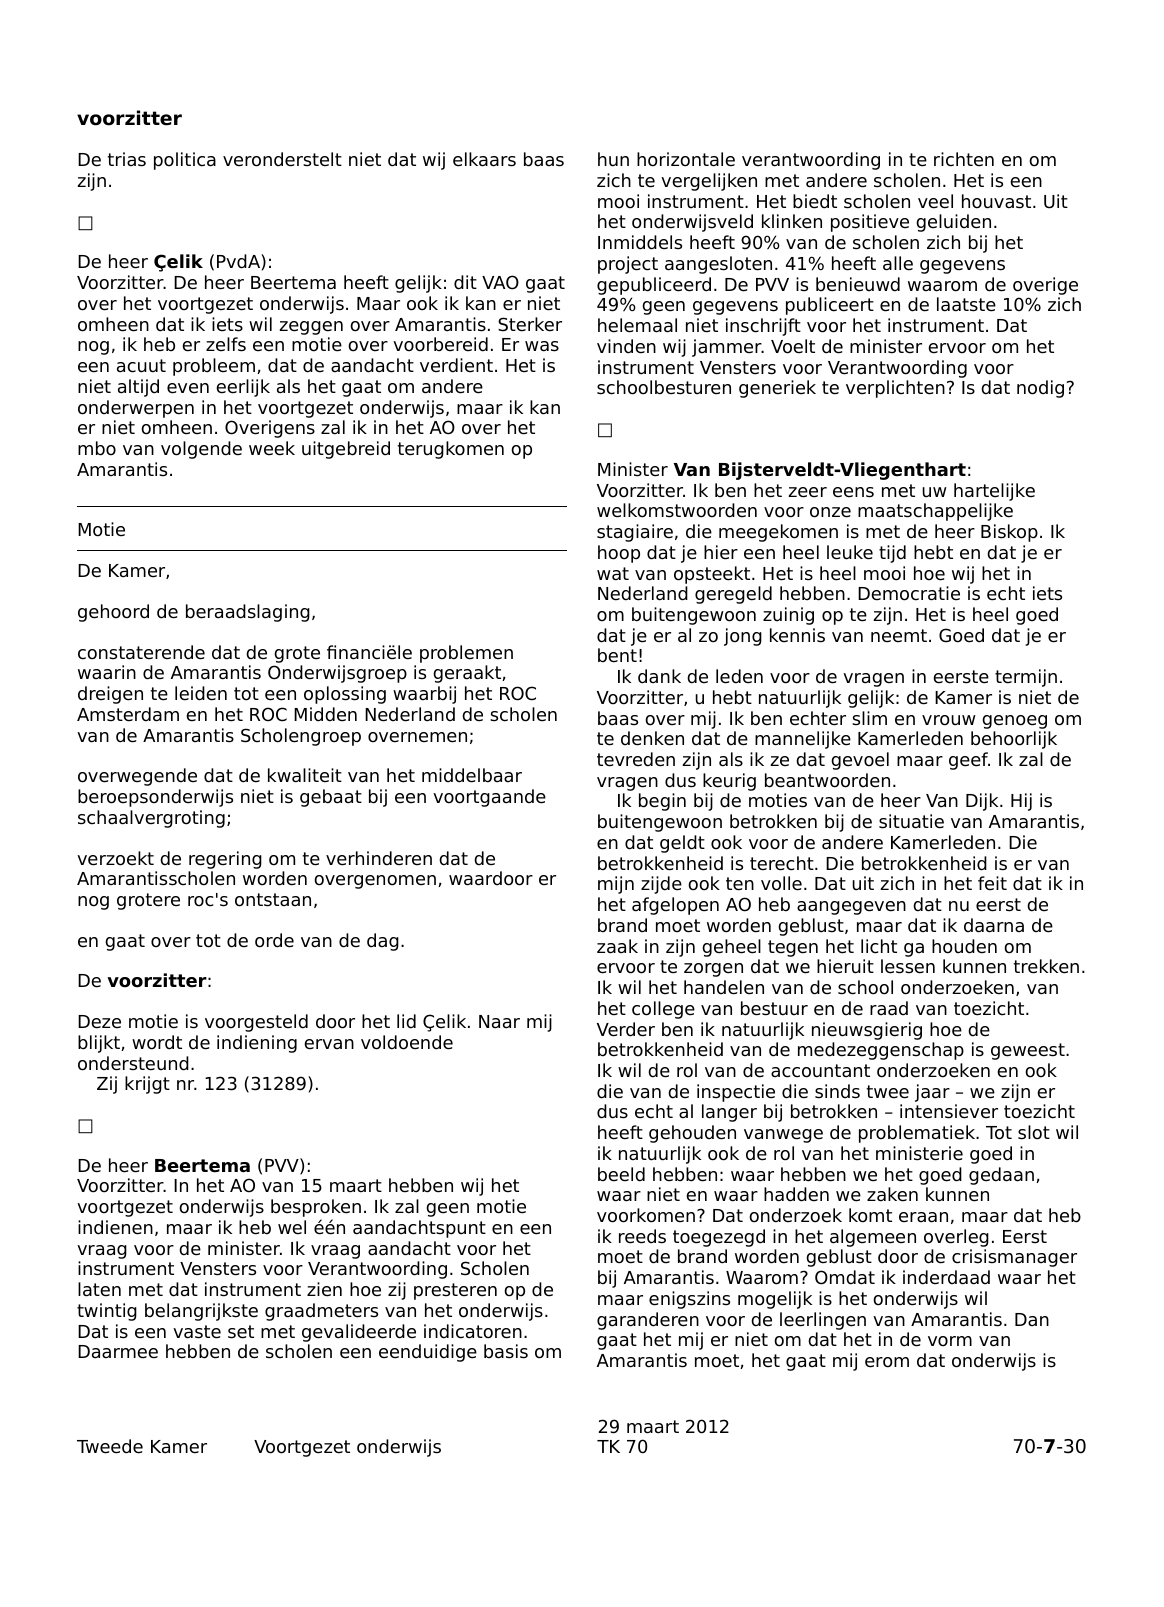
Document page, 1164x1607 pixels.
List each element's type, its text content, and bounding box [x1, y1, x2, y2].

text Voorzitter. In het AO van 15 maart hebben wij het voortgezet onderwijs besproken. Ik zal geen motie indienen, maar ik heb wel één aandachtspunt en een vraag voor de minister. Ik vraag aandacht voor het instrument Vensters voor Verantwoording. Scholen laten met dat instrument zien hoe zij presteren op de twintig belangrijkste graadmeters van het onderwijs. Dat is een vaste set met gevalideerde indicatoren. Daarmee hebben de scholen een eenduidige basis om [77, 1176, 567, 1363]
text De heer Beertema (PVV): [77, 1156, 567, 1176]
text De voorzitter: [77, 971, 567, 992]
text □ [596, 419, 1087, 440]
text Deze motie is voorgesteld door het lid Çelik. Naar mij blijkt, wordt de indiening ervan voldoende ondersteund. [77, 1012, 567, 1074]
text Zij krijgt nr. 123 (31289). [77, 1074, 567, 1095]
text overwegende dat de kwaliteit van het middelbaar beroepsonderwijs niet is gebaat bij een voortgaande schaalvergroting; [77, 766, 567, 828]
text Ik begin bij de moties van de heer Van Dijk. Hij is buitengewoon betrokken bij de situatie van Amarantis, en dat geldt ook voor de andere Kamerleden. Die betrokkenheid is terecht. Die betrokkenheid is er van mijn zijde ook ten volle. Dat uit zich in het feit dat ik in het afgelopen AO heb aangegeven dat nu eerst de brand moet worden geblust, maar dat ik daarna de zaak in zijn geheel tegen het licht ga houden om ervoor te zorgen dat we hieruit lessen kunnen trekken. Ik wil het handelen van de school onderzoeken, van het college van bestuur en de raad van toezicht. Verder ben ik natuurlijk nieuwsgierig hoe de betrokkenheid van de medezeggenschap is geweest. Ik wil de rol van de accountant onderzoeken en ook die van de inspectie die sinds twee jaar – we zijn er dus echt al langer bij betrokken – intensiever toezicht heeft gehouden vanwege de problematiek. Tot slot wil ik natuurlijk ook de rol van het ministerie goed in beeld hebben: waar hebben we het goed gedaan, waar niet en waar hadden we zaken kunnen voorkomen? Dat onderzoek komt eraan, maar dat heb ik reeds toegezegd in het algemeen overleg. Eerst moet de brand worden geblust door de crisismanager bij Amarantis. Waarom? Omdat ik inderdaad waar het maar enigszins mogelijk is het onderwijs wil garanderen voor de leerlingen van Amarantis. Dan gaat het mij er niet om dat het in de vorm van Amarantis moet, het gaat mij erom dat onderwijs is [596, 791, 1087, 1372]
text Minister Van Bijsterveldt-Vliegenthart: [596, 460, 1087, 480]
text en gaat over tot de orde van de dag. [77, 931, 567, 951]
text Voorzitter. De heer Beertema heeft gelijk: dit VAO gaat over het voortgezet onderwijs. Maar ook ik kan er niet omheen dat ik iets wil zeggen over Amarantis. Sterker nog, ik heb er zelfs een motie over voorbereid. Er was een acuut probleem, dat de aandacht verdient. Het is niet altijd even eerlijk als het gaat om andere onderwerpen in het voortgezet onderwijs, maar ik kan er niet omheen. Overigens zal ik in het AO over het mbo van volgende week uitgebreid terugkomen op Amarantis. [77, 273, 567, 480]
text Motie [77, 520, 567, 541]
text De Kamer, [77, 561, 567, 582]
text Ik dank de leden voor de vragen in eerste termijn. Voorzitter, u hebt natuurlijk gelijk: de Kamer is niet de baas over mij. Ik ben echter slim en vrouw genoeg om te denken dat de mannelijke Kamerleden behoorlijk tevreden zijn als ik ze dat gevoel maar geef. Ik zal de vragen dus keurig beantwoorden. [596, 667, 1087, 791]
text verzoekt de regering om te verhinderen dat de Amarantisscholen worden overgenomen, waardoor er nog grotere roc's ontstaan, [77, 848, 567, 911]
text hun horizontale verantwoording in te richten en om zich te vergelijken met andere scholen. Het is een mooi instrument. Het biedt scholen veel houvast. Uit het onderwijsveld klinken positieve geluiden. Inmiddels heeft 90% van de scholen zich bij het project aangesloten. 41% heeft alle gegevens gepubliceerd. De PVV is benieuwd waarom de overige 49% geen gegevens publiceert en de laatste 10% zich helemaal niet inschrijft voor het instrument. Dat vinden wij jammer. Voelt de minister ervoor om het instrument Vensters voor Verantwoording voor schoolbesturen generiek te verplichten? Is dat nodig? [596, 150, 1087, 399]
text De trias politica veronderstelt niet dat wij elkaars baas zijn. [77, 150, 567, 192]
text gehoord de beraadslaging, [77, 602, 567, 622]
text Voorzitter. Ik ben het zeer eens met uw hartelijke welkomstwoorden voor onze maatschappelijke stagiaire, die meegekomen is met de heer Biskop. Ik hoop dat je hier een heel leuke tijd hebt en dat je er wat van opsteekt. Het is heel mooi hoe wij het in Nederland geregeld hebben. Democratie is echt iets om buitengewoon zuinig op te zijn. Het is heel goed dat je er al zo jong kennis van neemt. Goed dat je er bent! [596, 480, 1087, 667]
text De heer Çelik (PvdA): [77, 252, 567, 273]
text □ [77, 1115, 567, 1136]
text □ [77, 212, 567, 232]
text constaterende dat de grote financiële problemen waarin de Amarantis Onderwijsgroep is geraakt, dreigen te leiden tot een oplossing waarbij het ROC Amsterdam en het ROC Midden Nederland de scholen van de Amarantis Scholengroep overnemen; [77, 642, 567, 746]
